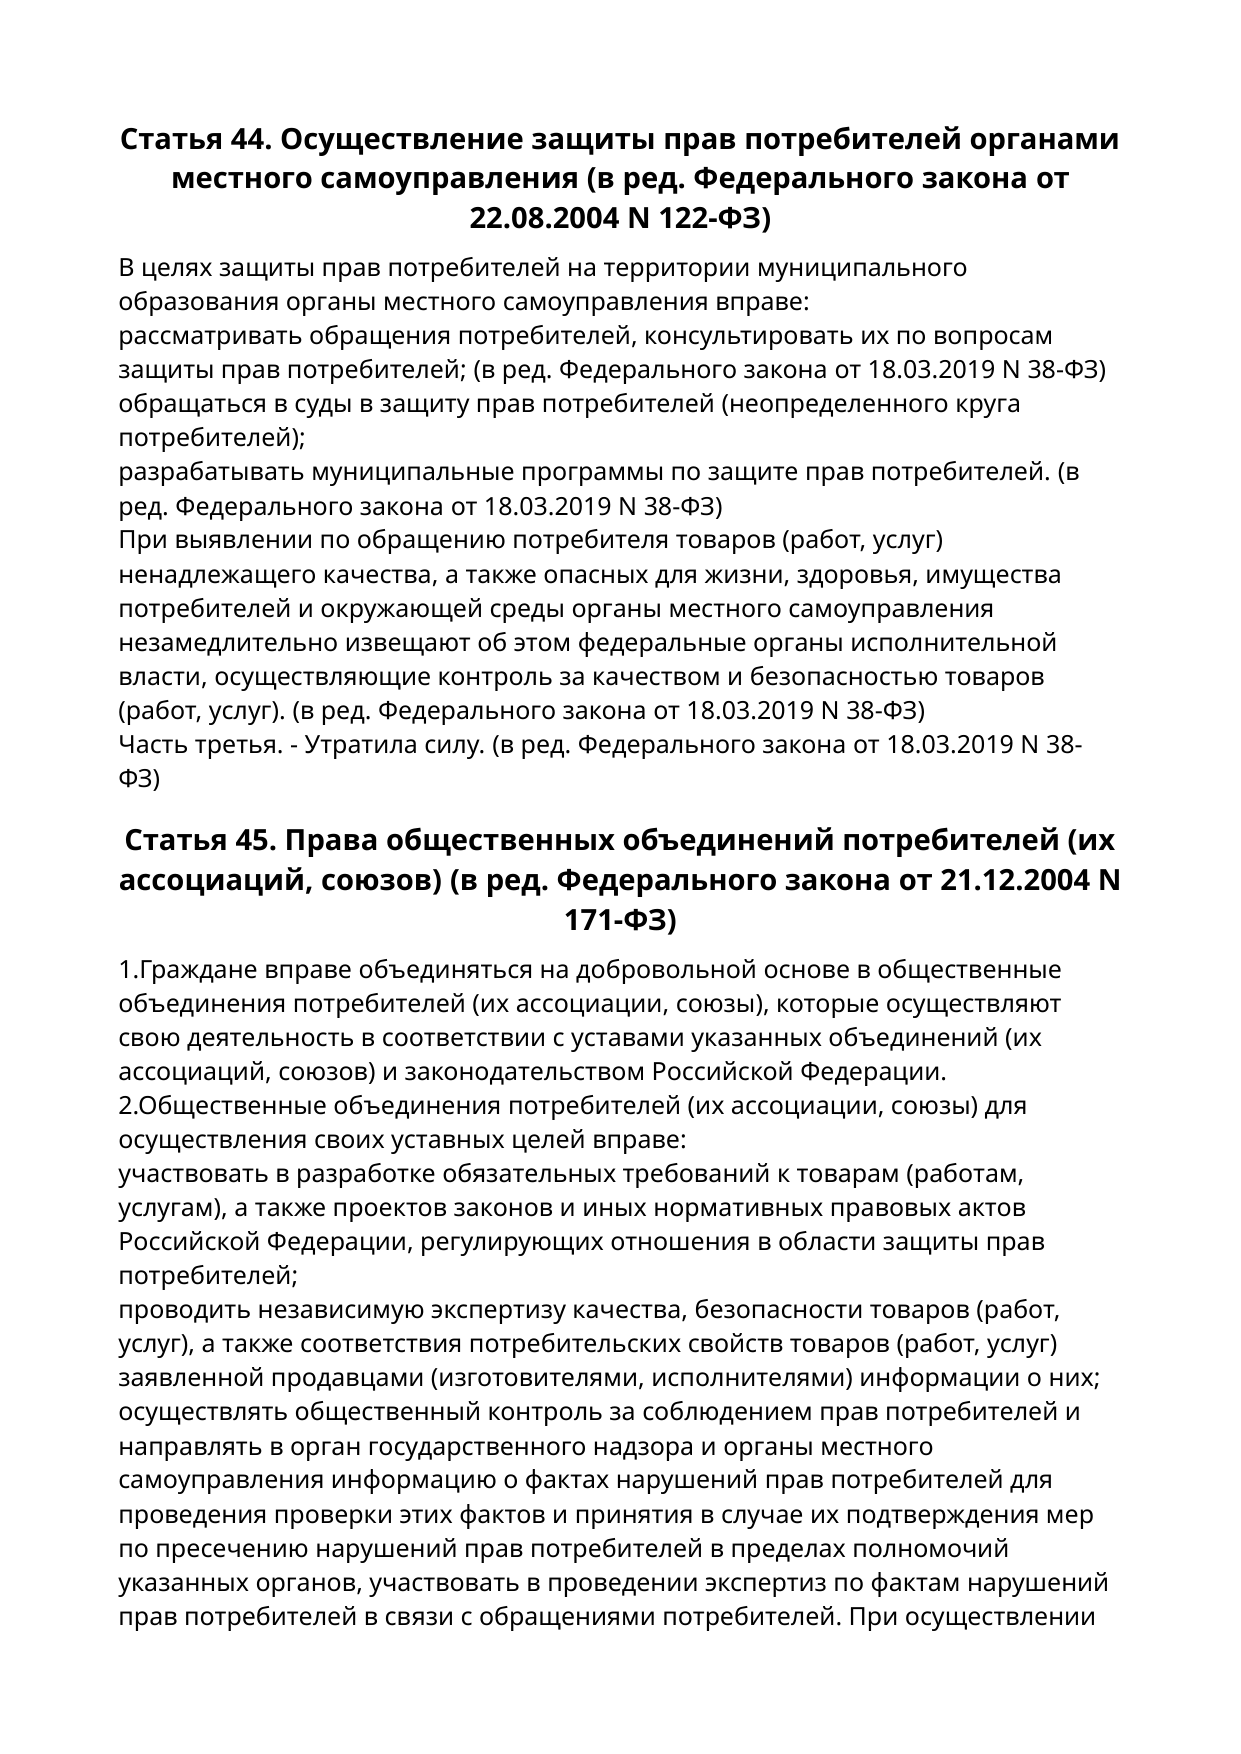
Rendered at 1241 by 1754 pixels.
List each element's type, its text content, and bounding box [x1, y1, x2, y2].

subtitle Статья 44. Осуществление защиты прав потребителей органами местного самоуправления (в ред. Федерального закона от 22.08.2004 N 122-ФЗ) [118, 118, 1122, 237]
text При выявлении по обращению потребителя товаров (работ, услуг) ненадлежащего качества, а также опасных для жизни, здоровья, имущества потребителей и окружающей среды органы местного самоуправления незамедлительно извещают об этом федеральные органы исполнительной власти, осуществляющие контроль за качеством и безопасностью товаров (работ, услуг). (в ред. Федерального закона от 18.03.2019 N 38-ФЗ) [118, 522, 1122, 727]
text обращаться в суды в защиту прав потребителей (неопределенного круга потребителей); [118, 386, 1122, 454]
subtitle Статья 45. Права общественных объединений потребителей (их ассоциаций, союзов) (в ред. Федерального закона от 21.12.2004 N 171-ФЗ) [118, 820, 1122, 939]
text разрабатывать муниципальные программы по защите прав потребителей. (в ред. Федерального закона от 18.03.2019 N 38-ФЗ) [118, 454, 1122, 522]
text рассматривать обращения потребителей, консультировать их по вопросам защиты прав потребителей; (в ред. Федерального закона от 18.03.2019 N 38-ФЗ) [118, 318, 1122, 386]
text Часть третья. - Утратила силу. (в ред. Федерального закона от 18.03.2019 N 38-ФЗ) [118, 727, 1122, 795]
text проводить независимую экспертизу качества, безопасности товаров (работ, услуг), а также соответствия потребительских свойств товаров (работ, услуг) заявленной продавцами (изготовителями, исполнителями) информации о них; [118, 1292, 1122, 1394]
text 2.Общественные объединения потребителей (их ассоциации, союзы) для осуществления своих уставных целей вправе: [118, 1087, 1122, 1156]
text участвовать в разработке обязательных требований к товарам (работам, услугам), а также проектов законов и иных нормативных правовых актов Российской Федерации, регулирующих отношения в области защиты прав потребителей; [118, 1156, 1122, 1292]
text В целях защиты прав потребителей на территории муниципального образования органы местного самоуправления вправе: [118, 250, 1122, 318]
text осуществлять общественный контроль за соблюдением прав потребителей и направлять в орган государственного надзора и органы местного самоуправления информацию о фактах нарушений прав потребителей для проведения проверки этих фактов и принятия в случае их подтверждения мер по пресечению нарушений прав потребителей в пределах полномочий указанных органов, участвовать в проведении экспертиз по фактам нарушений прав потребителей в связи с обращениями потребителей. При осуществлении [118, 1394, 1122, 1632]
text 1.Граждане вправе объединяться на добровольной основе в общественные объединения потребителей (их ассоциации, союзы), которые осуществляют свою деятельность в соответствии с уставами указанных объединений (их ассоциаций, союзов) и законодательством Российской Федерации. [118, 951, 1122, 1087]
